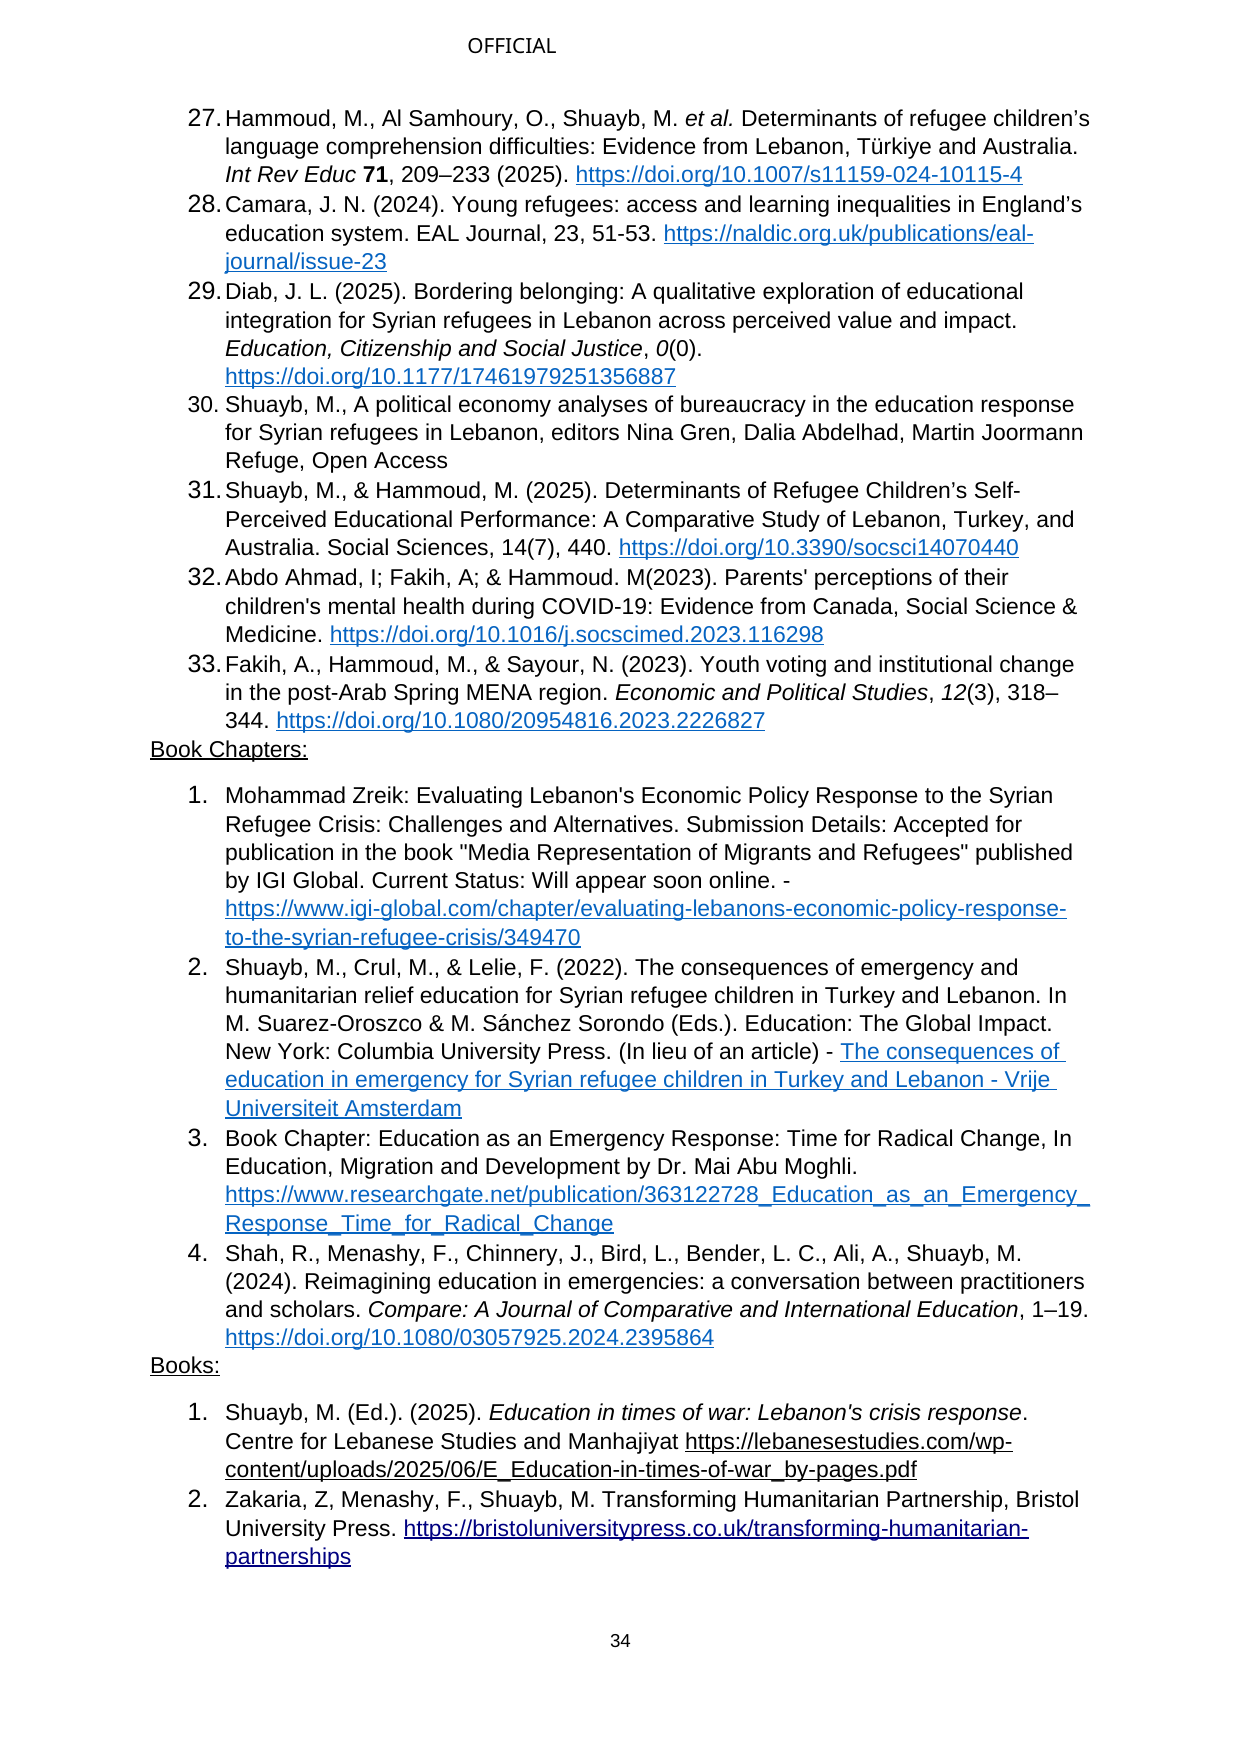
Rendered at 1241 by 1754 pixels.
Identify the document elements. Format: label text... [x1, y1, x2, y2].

list Zakaria, Z, Menashy, F., Shuayb, M. Transforming Humanitarian Partnership, Bristol University Press. https://bristoluniversitypress.co.uk/transforming-humanitarian-partnerships [187, 1484, 1090, 1569]
text Books: [150, 1352, 1090, 1379]
list Abdo Ahmad, I; Fakih, A; & Hammoud. M(2023). Parents' perceptions of their children's mental health during COVID-19: Evidence from Canada, Social Science & Medicine. https://doi.org/10.1016/j.socscimed.2023.116298 [187, 562, 1090, 647]
list Shuayb, M. (Ed.). (2025). Education in times of war: Lebanon's crisis response. Centre for Lebanese Studies and Manhajiyat https://lebanesestudies.com/wp-content/uploads/2025/06/E_Education-in-times-of-war_by-pages.pdf [187, 1397, 1090, 1482]
list Fakih, A., Hammoud, M., & Sayour, N. (2023). Youth voting and institutional change in the post-Arab Spring MENA region. Economic and Political Studies, 12(3), 318–344. https://doi.org/10.1080/20954816.2023.2226827 [187, 649, 1090, 734]
list Camara, J. N. (2024). Young refugees: access and learning inequalities in England’s education system. EAL Journal, 23, 51-53. https://naldic.org.uk/publications/eal-journal/issue-23 [187, 189, 1090, 274]
list Hammoud, M., Al Samhoury, O., Shuayb, M. et al. Determinants of refugee children’s language comprehension difficulties: Evidence from Lebanon, Türkiye and Australia. Int Rev Educ 71, 209–233 (2025). https://doi.org/10.1007/s11159-024-10115-4 [187, 102, 1090, 187]
list Book Chapter: Education as an Emergency Response: Time for Radical Change, In Education, Migration and Development by Dr. Mai Abu Moghli. https://www.researchgate.net/publication/363122728_Education_as_an_Emergency_Response_Time_for_Radical_Change [187, 1123, 1090, 1236]
text Book Chapters: [150, 736, 1090, 762]
list Mohammad Zreik: Evaluating Lebanon's Economic Policy Response to the Syrian Refugee Crisis: Challenges and Alternatives. Submission Details: Accepted for publication in the book "Media Representation of Migrants and Refugees" published by IGI Global. Current Status: Will appear soon online. - https://www.igi-global.com/chapter/evaluating-lebanons-economic-policy-response-to-the-syrian-refugee-crisis/349470 [187, 780, 1090, 950]
list Shuayb, M., Crul, M., & Lelie, F. (2022). The consequences of emergency and humanitarian relief education for Syrian refugee children in Turkey and Lebanon. In M. Suarez-Oroszco & M. Sánchez Sorondo (Eds.). Education: The Global Impact. New York: Columbia University Press. (In lieu of an article) - The consequences of education in emergency for Syrian refugee children in Turkey and Lebanon - Vrije Universiteit Amsterdam [187, 952, 1090, 1121]
list Shuayb, M., A political economy analyses of bureaucracy in the education response for Syrian refugees in Lebanon, editors Nina Gren, Dalia Abdelhad, Martin Joormann Refuge, Open Access [187, 391, 1090, 473]
list Shah, R., Menashy, F., Chinnery, J., Bird, L., Bender, L. C., Ali, A., Shuayb, M. (2024). Reimagining education in emergencies: a conversation between practitioners and scholars. Compare: A Journal of Comparative and International Education, 1–19. https://doi.org/10.1080/03057925.2024.2395864 [187, 1238, 1090, 1351]
list Diab, J. L. (2025). Bordering belonging: A qualitative exploration of educational integration for Syrian refugees in Lebanon across perceived value and impact. Education, Citizenship and Social Justice, 0(0). https://doi.org/10.1177/17461979251356887 [187, 276, 1090, 389]
list Shuayb, M., & Hammoud, M. (2025). Determinants of Refugee Children’s Self-Perceived Educational Performance: A Comparative Study of Lebanon, Turkey, and Australia. Social Sciences, 14(7), 440. https://doi.org/10.3390/socsci14070440 [187, 475, 1090, 560]
